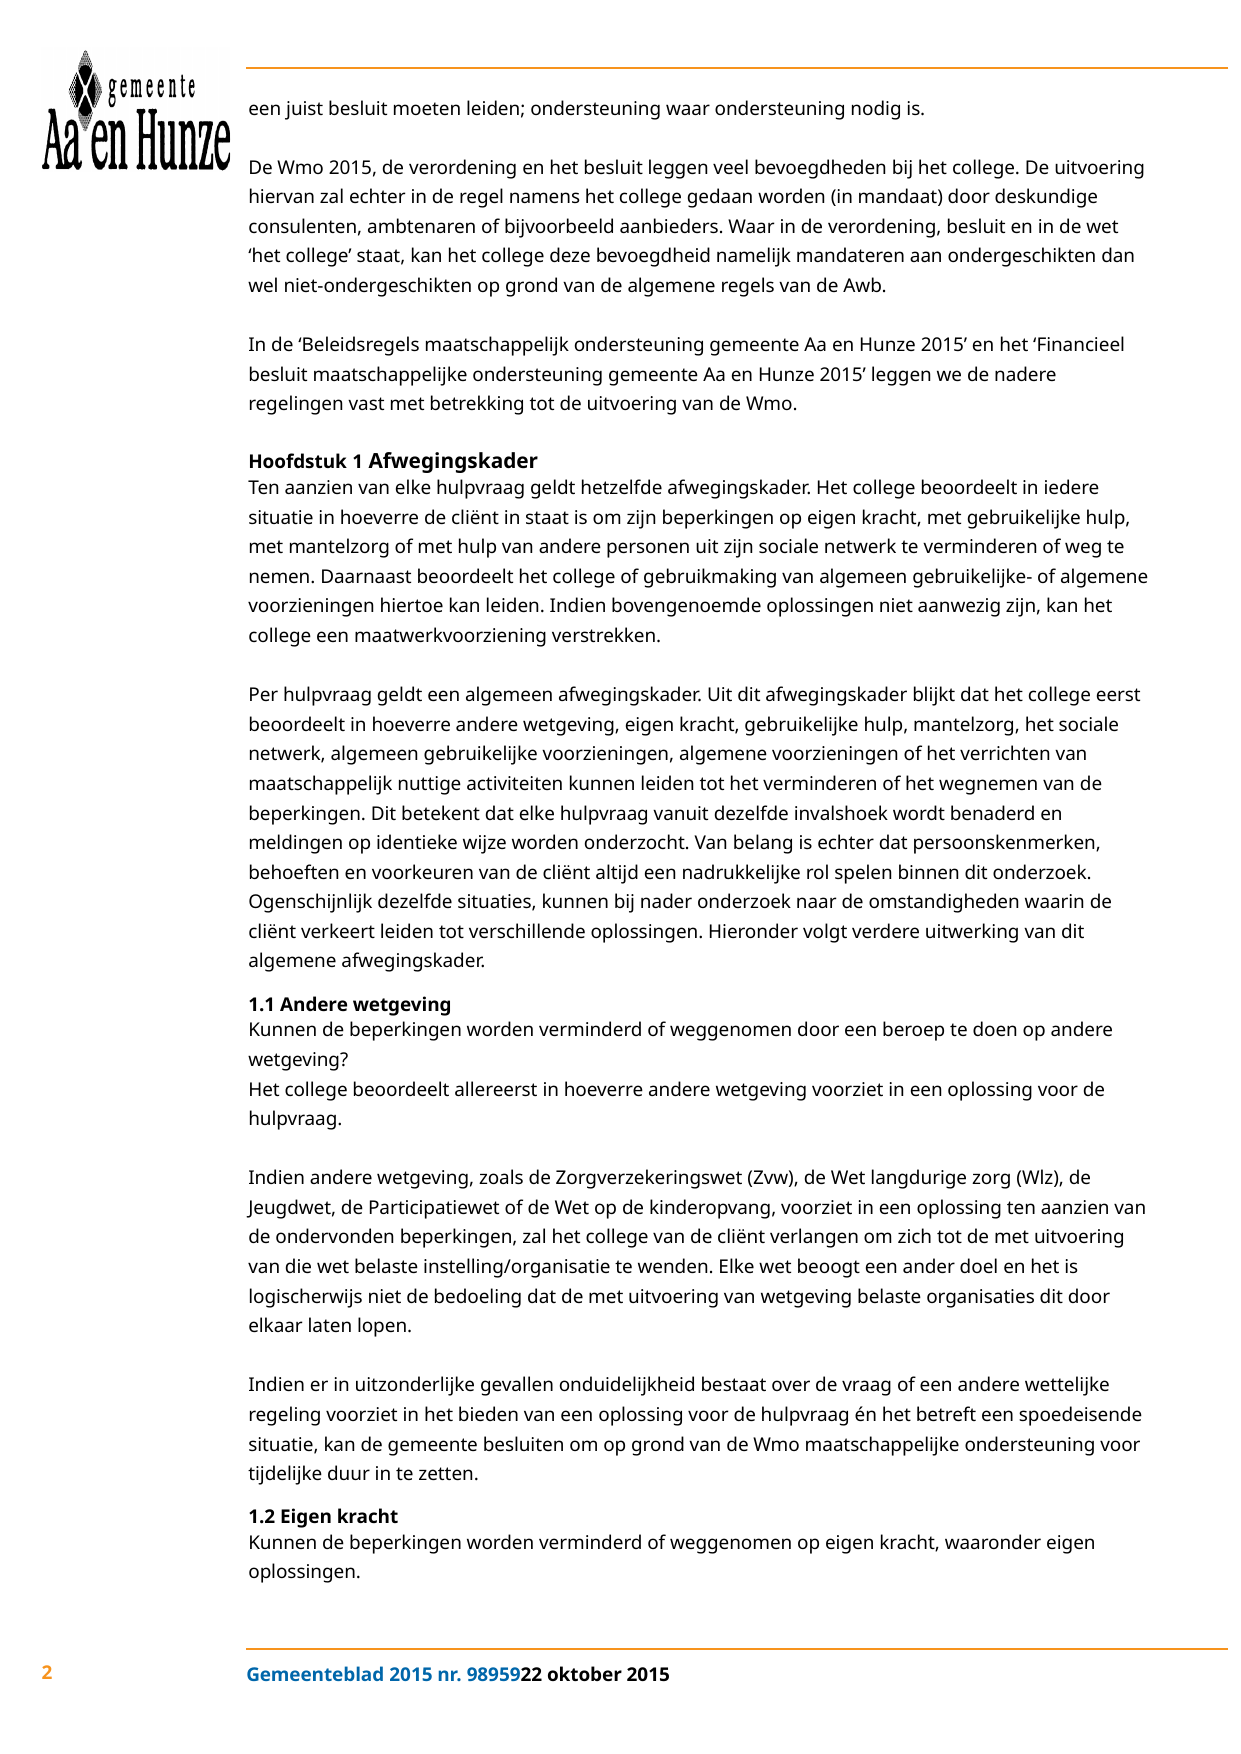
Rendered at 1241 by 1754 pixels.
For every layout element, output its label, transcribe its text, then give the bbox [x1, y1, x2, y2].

text 1.1 Andere wetgeving [248, 991, 1152, 1017]
text Kunnen de beperkingen worden verminderd of weggenomen door een beroep te doen op andere wetgeving? [248, 1017, 1152, 1072]
text Hoofdstuk 1 Afwegingskader [248, 446, 1152, 474]
text In de ‘Beleidsregels maatschappelijk ondersteuning gemeente Aa en Hunze 2015’ en het ‘Financieel besluit maatschappelijke ondersteuning gemeente Aa en Hunze 2015’ leggen we de nadere regelingen vast met betrekking tot de uitvoering van de Wmo. [248, 331, 1152, 416]
text Het college beoordeelt allereerst in hoeverre andere wetgeving voorziet in een oplossing voor de hulpvraag. [248, 1076, 1152, 1131]
text Kunnen de beperkingen worden verminderd of weggenomen op eigen kracht, waaronder eigen oplossingen. [248, 1529, 1152, 1584]
picture [41, 47, 231, 172]
text Indien er in uitzonderlijke gevallen onduidelijkheid bestaat over de vraag of een andere wettelijke regeling voorziet in het bieden van een oplossing voor de hulpvraag én het betreft een spoedeisende situatie, kan de gemeente besluiten om op grond van de Wmo maatschappelijke ondersteuning voor tijdelijke duur in te zetten. [248, 1372, 1152, 1486]
text Ten aanzien van elke hulpvraag geldt hetzelfde afwegingskader. Het college beoordeelt in iedere situatie in hoeverre de cliënt in staat is om zijn beperkingen op eigen kracht, met gebruikelijke hulp, met mantelzorg of met hulp van andere personen uit zijn sociale netwerk te verminderen of weg te nemen. Daarnaast beoordeelt het college of gebruikmaking van algemeen gebruikelijke- of algemene voorzieningen hiertoe kan leiden. Indien bovengenoemde oplossingen niet aanwezig zijn, kan het college een maatwerkvoorziening verstrekken. [248, 474, 1152, 648]
text 1.2 Eigen kracht [248, 1503, 1152, 1529]
text een juist besluit moeten leiden; ondersteuning waar ondersteuning nodig is. [248, 95, 1152, 121]
text Indien andere wetgeving, zoals de Zorgverzekeringswet (Zvw), de Wet langdurige zorg (Wlz), de Jeugdwet, de Participatiewet of de Wet op de kinderopvang, voorziet in een oplossing ten aanzien van de ondervonden beperkingen, zal het college van de cliënt verlangen om zich tot de met uitvoering van die wet belaste instelling/organisatie te wenden. Elke wet beoogt een ander doel en het is logischerwijs niet de bedoeling dat de met uitvoering van wetgeving belaste organisaties dit door elkaar laten lopen. [248, 1164, 1152, 1338]
text De Wmo 2015, de verordening en het besluit leggen veel bevoegdheden bij het college. De uitvoering hiervan zal echter in de regel namens het college gedaan worden (in mandaat) door deskundige consulenten, ambtenaren of bijvoorbeeld aanbieders. Waar in de verordening, besluit en in de wet ‘het college’ staat, kan het college deze bevoegdheid namelijk mandateren aan ondergeschikten dan wel niet-ondergeschikten op grond van de algemene regels van de Awb. [248, 154, 1152, 298]
text Per hulpvraag geldt een algemeen afwegingskader. Uit dit afwegingskader blijkt dat het college eerst beoordeelt in hoeverre andere wetgeving, eigen kracht, gebruikelijke hulp, mantelzorg, het sociale netwerk, algemeen gebruikelijke voorzieningen, algemene voorzieningen of het verrichten van maatschappelijk nuttige activiteiten kunnen leiden tot het verminderen of het wegnemen van de beperkingen. Dit betekent dat elke hulpvraag vanuit dezelfde invalshoek wordt benaderd en meldingen op identieke wijze worden onderzocht. Van belang is echter dat persoonskenmerken, behoeften en voorkeuren van de cliënt altijd een nadrukkelijke rol spelen binnen dit onderzoek. Ogenschijnlijk dezelfde situaties, kunnen bij nader onderzoek naar de omstandigheden waarin de cliënt verkeert leiden tot verschillende oplossingen. Hieronder volgt verdere uitwerking van dit algemene afwegingskader. [248, 681, 1152, 973]
